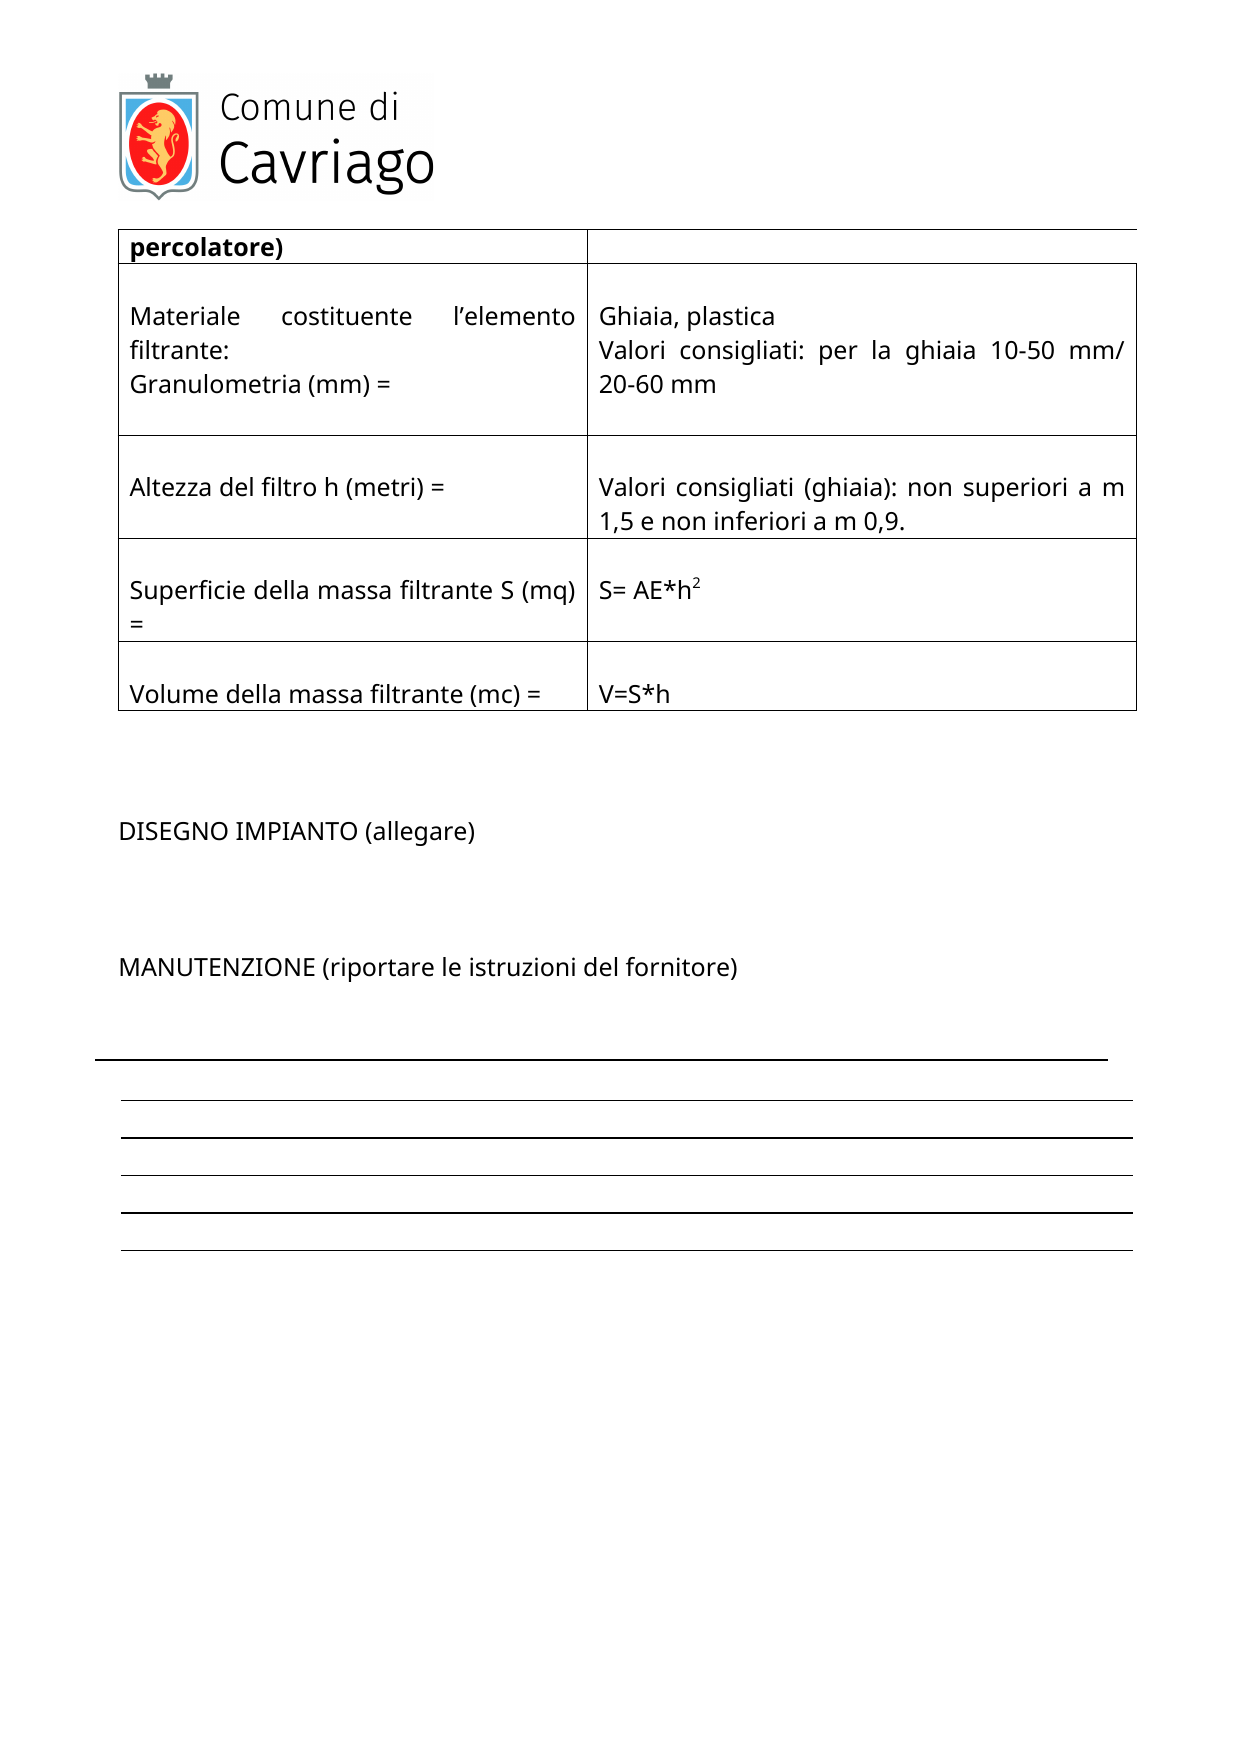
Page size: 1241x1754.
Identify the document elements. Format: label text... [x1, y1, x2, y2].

picture [118, 73, 434, 201]
table_cell V=S*h [1125, 642, 1136, 710]
table_cell Superficie della massa filtrante S (mq) = [576, 539, 587, 641]
table_cell Materiale costituente l’elemento filtrante: Granulometria (mm) = [576, 264, 587, 435]
text DISEGNO IMPIANTO (allegare) [118, 813, 1167, 848]
text MANUTENZIONE (riportare le istruzioni del fornitore) [118, 950, 1167, 984]
table_cell Volume della massa filtrante (mc) = [576, 642, 587, 710]
table_cell S= AE*h2 [588, 539, 1136, 641]
table_cell V=S*h [588, 642, 598, 710]
table_cell Altezza del filtro h (metri) = [119, 436, 587, 538]
table_header [588, 230, 1137, 263]
table_cell Materiale costituente l’elemento filtrante: Granulometria (mm) = [119, 264, 129, 435]
table_cell Ghiaia, plastica Valori consigliati: per la ghiaia 10-50 mm/ 20-60 mm [588, 264, 1136, 435]
table_cell Superficie della massa filtrante S (mq) = [119, 539, 129, 641]
